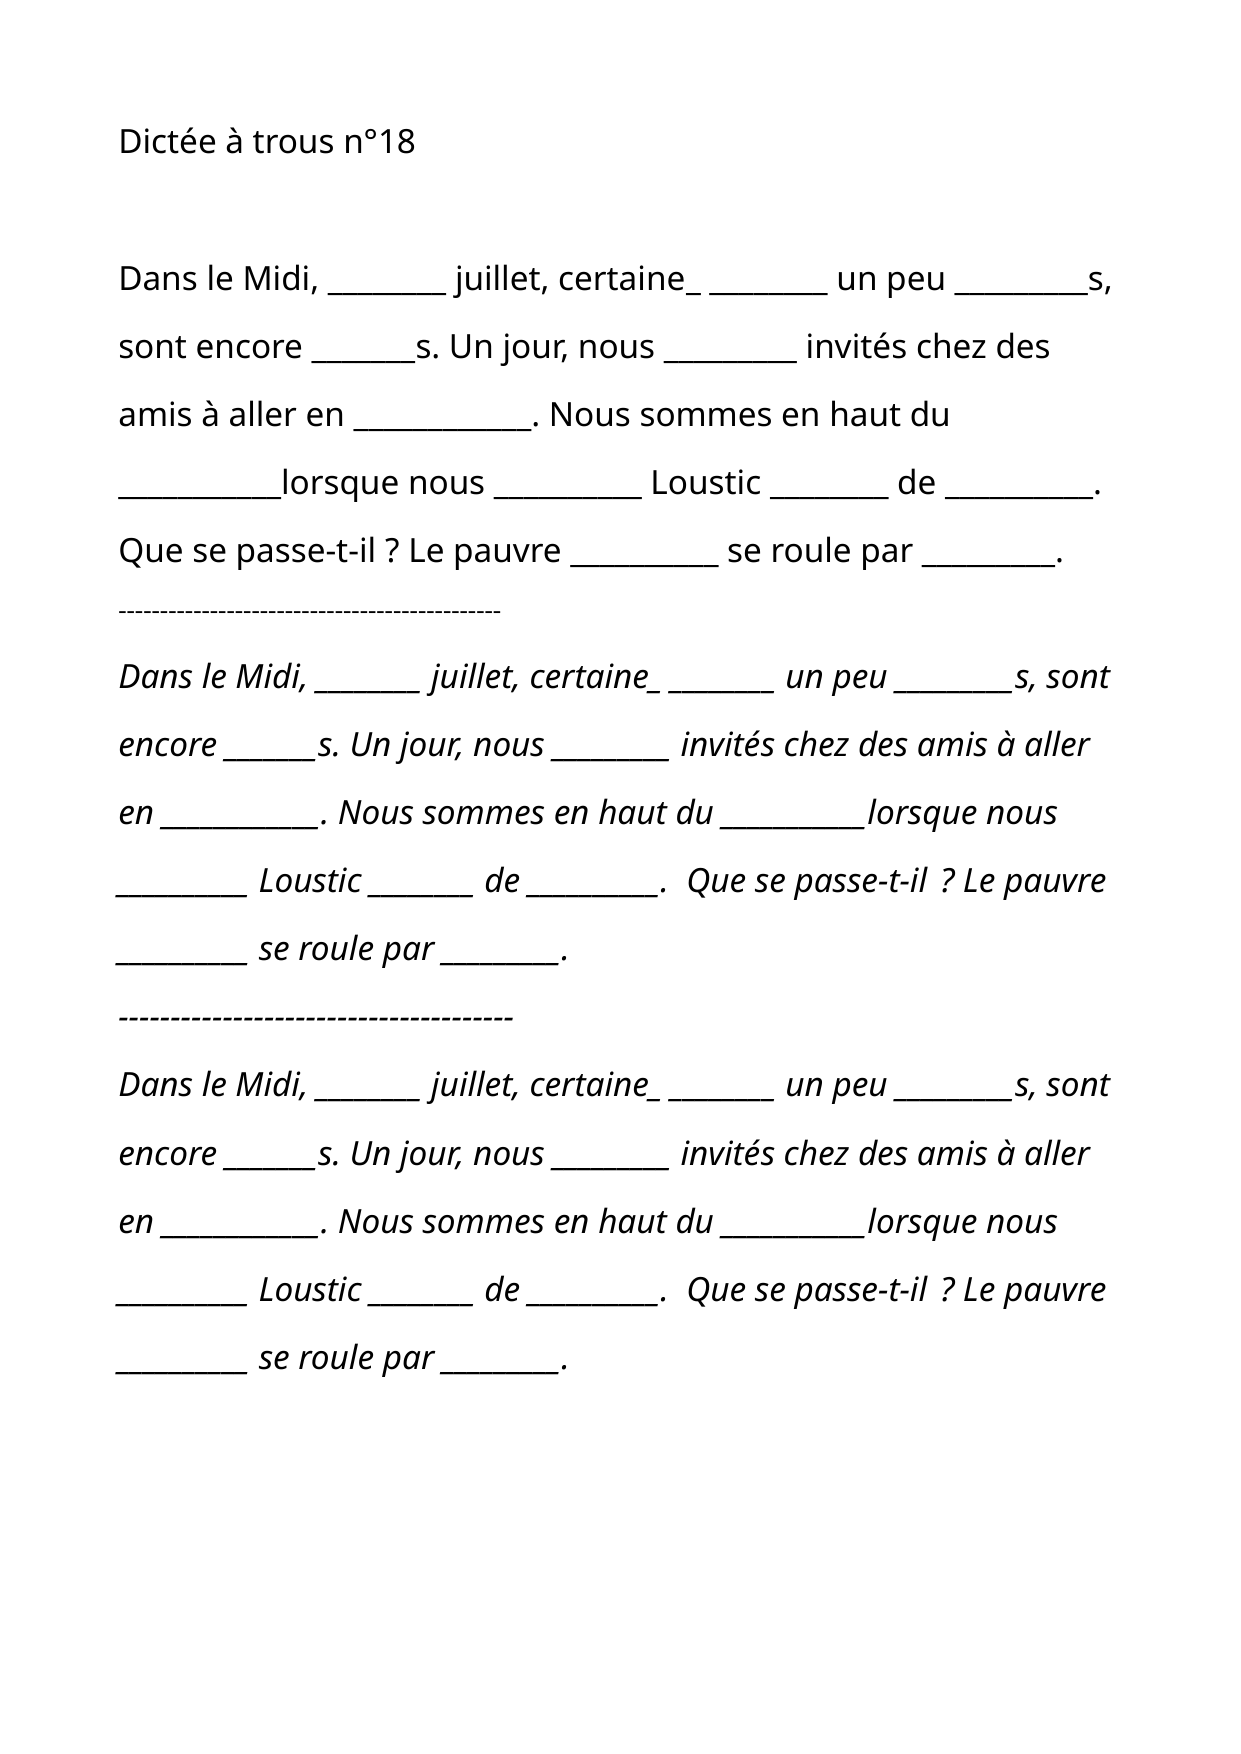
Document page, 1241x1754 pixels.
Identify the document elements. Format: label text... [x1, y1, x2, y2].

text Dictée à trous n°18 [118, 118, 1122, 163]
text Dans le Midi, ________ juillet, certaine_ ________ un peu _________s, sont encore _______s. Un jour, nous _________ invités chez des amis à aller en ____________. Nous sommes en haut du ___________lorsque nous __________ Loustic ________ de __________. Que se passe-t-il ? Le pauvre __________ se roule par _________. [118, 254, 1122, 572]
text Dans le Midi, ________ juillet, certaine_ ________ un peu _________s, sont encore _______s. Un jour, nous _________ invités chez des amis à aller en ____________. Nous sommes en haut du ___________lorsque nous __________ Loustic ________ de __________. Que se passe-t-il ? Le pauvre __________ se roule par _________. [118, 1061, 1122, 1379]
text Dans le Midi, ________ juillet, certaine_ ________ un peu _________s, sont encore _______s. Un jour, nous _________ invités chez des amis à aller en ____________. Nous sommes en haut du ___________lorsque nous __________ Loustic ________ de __________. Que se passe-t-il ? Le pauvre __________ se roule par _________. [118, 652, 1122, 970]
text ---------------------------------------------- [118, 595, 1122, 624]
text -------------------------------------- [118, 993, 1122, 1038]
